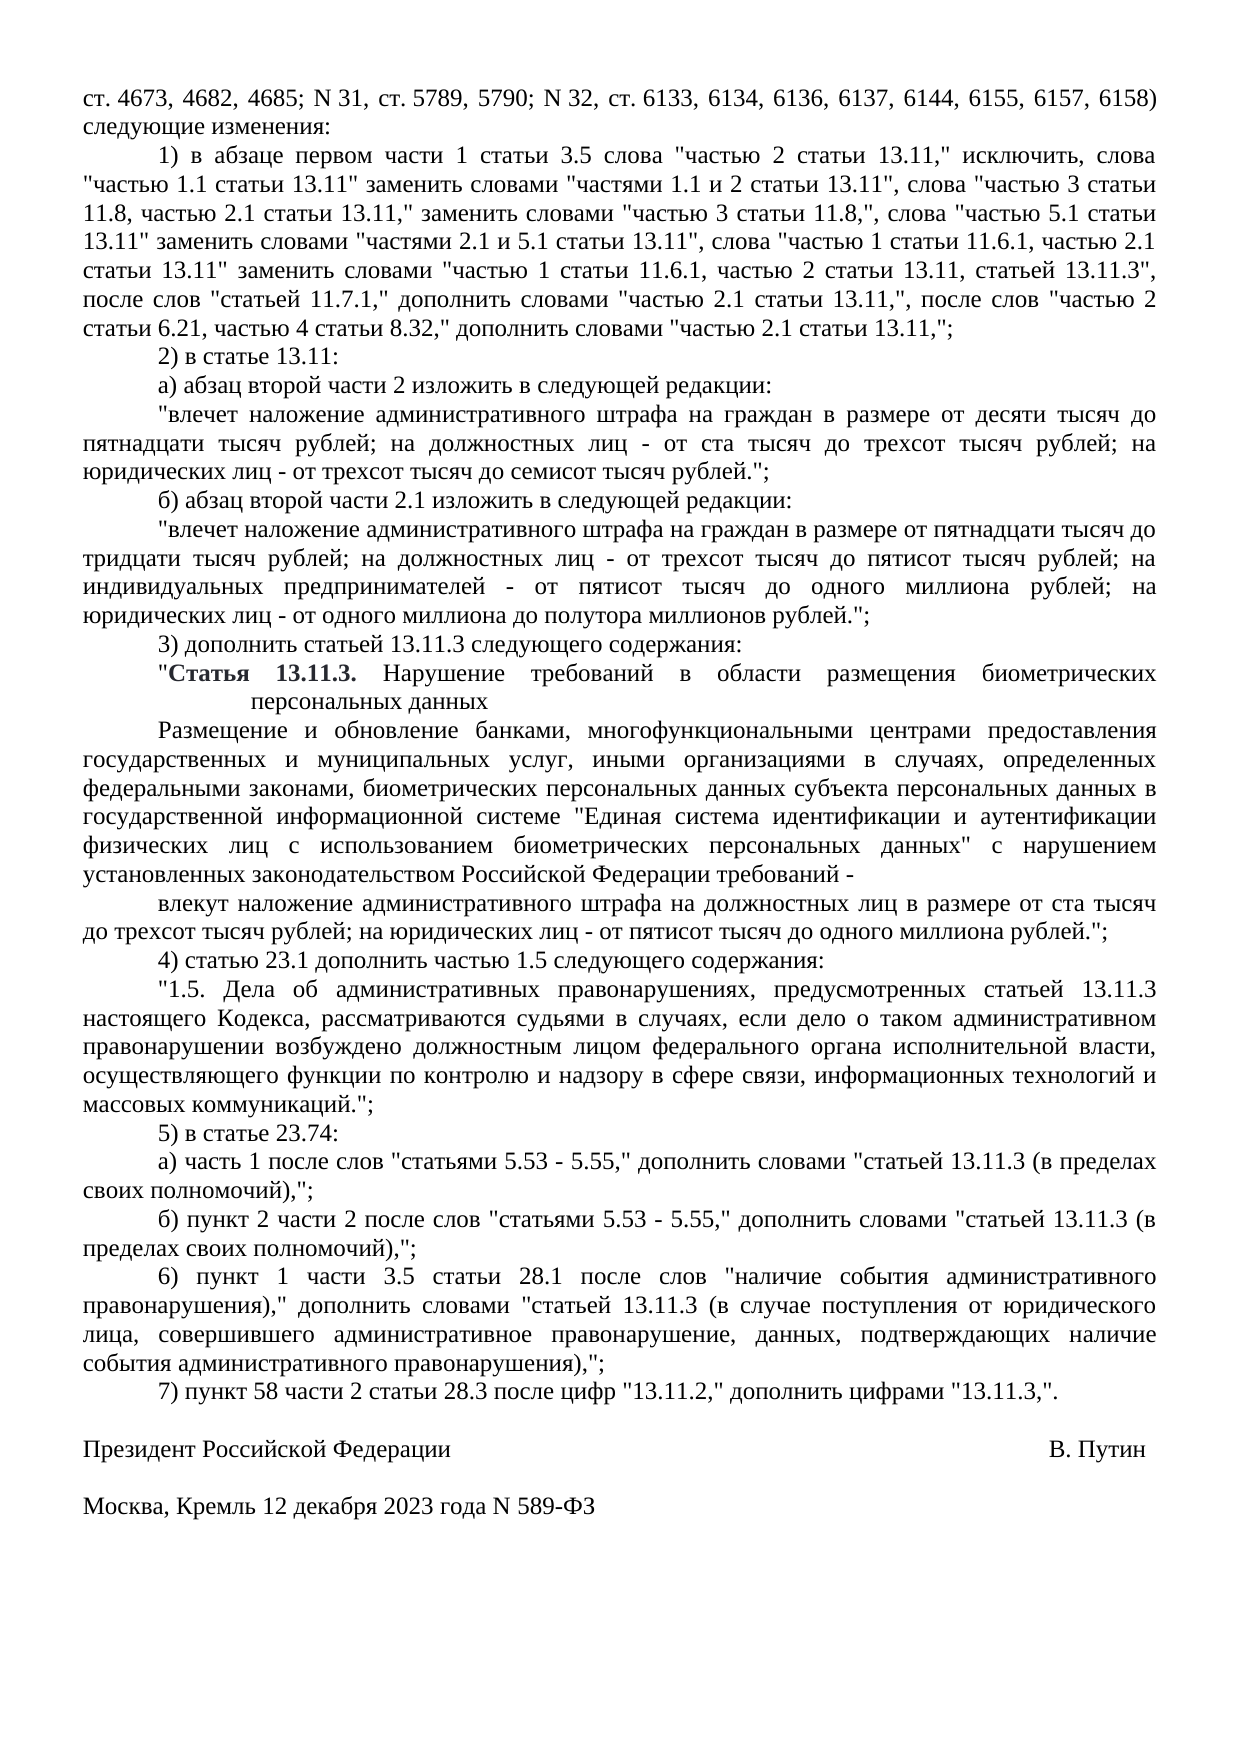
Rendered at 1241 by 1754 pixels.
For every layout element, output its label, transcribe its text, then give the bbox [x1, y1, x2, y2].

text б) абзац второй части 2.1 изложить в следующей редакции: [83, 485, 1157, 514]
table_header В. Путин [791, 1434, 1146, 1463]
text ст. 4673, 4682, 4685; N 31, ст. 5789, 5790; N 32, ст. 6133, 6134, 6136, 6137, 6144, 6155, 6157, 6158) следующие изменения: [83, 83, 1157, 140]
text 5) в статье 23.74: [83, 1118, 1157, 1146]
text "1.5. Дела об административных правонарушениях, предусмотренных статьей 13.11.3 настоящего Кодекса, рассматриваются судьями в случаях, если дело о таком административном правонарушении возбуждено должностным лицом федерального органа исполнительной власти, осуществляющего функции по контролю и надзору в сфере связи, информационных технологий и массовых коммуникаций."; [83, 974, 1157, 1118]
text влекут наложение административного штрафа на должностных лиц в размере от ста тысяч до трехсот тысяч рублей; на юридических лиц - от пятисот тысяч до одного миллиона рублей."; [83, 888, 1157, 945]
table_header Президент Российской Федерации [83, 1434, 791, 1463]
text "влечет наложение административного штрафа на граждан в размере от пятнадцати тысяч до тридцати тысяч рублей; на должностных лиц - от трехсот тысяч до пятисот тысяч рублей; на индивидуальных предпринимателей - от пятисот тысяч до одного миллиона рублей; на юридических лиц - от одного миллиона до полутора миллионов рублей."; [83, 514, 1157, 629]
text "влечет наложение административного штрафа на граждан в размере от десяти тысяч до пятнадцати тысяч рублей; на должностных лиц - от ста тысяч до трехсот тысяч рублей; на юридических лиц - от трехсот тысяч до семисот тысяч рублей."; [83, 399, 1157, 485]
text а) абзац второй части 2 изложить в следующей редакции: [83, 370, 1157, 399]
text Москва, Кремль 12 декабря 2023 года N 589-ФЗ [83, 1491, 1157, 1520]
text "Статья 13.11.3. Нарушение требований в области размещения биометрических персональных данных [158, 658, 1157, 715]
text 3) дополнить статьей 13.11.3 следующего содержания: [83, 629, 1157, 658]
text 1) в абзаце первом части 1 статьи 3.5 слова "частью 2 статьи 13.11," исключить, слова "частью 1.1 статьи 13.11" заменить словами "частями 1.1 и 2 статьи 13.11", слова "частью 3 статьи 11.8, частью 2.1 статьи 13.11," заменить словами "частью 3 статьи 11.8,", слова "частью 5.1 статьи 13.11" заменить словами "частями 2.1 и 5.1 статьи 13.11", слова "частью 1 статьи 11.6.1, частью 2.1 статьи 13.11" заменить словами "частью 1 статьи 11.6.1, частью 2 статьи 13.11, статьей 13.11.3", после слов "статьей 11.7.1," дополнить словами "частью 2.1 статьи 13.11,", после слов "частью 2 статьи 6.21, частью 4 статьи 8.32," дополнить словами "частью 2.1 статьи 13.11,"; [83, 140, 1157, 341]
text Размещение и обновление банками, многофункциональными центрами предоставления государственных и муниципальных услуг, иными организациями в случаях, определенных федеральными законами, биометрических персональных данных субъекта персональных данных в государственной информационной системе "Единая система идентификации и аутентификации физических лиц с использованием биометрических персональных данных" с нарушением установленных законодательством Российской Федерации требований - [83, 715, 1157, 888]
text 2) в статье 13.11: [83, 341, 1157, 370]
text б) пункт 2 части 2 после слов "статьями 5.53 - 5.55," дополнить словами "статьей 13.11.3 (в пределах своих полномочий),"; [83, 1204, 1157, 1261]
text 4) статью 23.1 дополнить частью 1.5 следующего содержания: [83, 945, 1157, 974]
text а) часть 1 после слов "статьями 5.53 - 5.55," дополнить словами "статьей 13.11.3 (в пределах своих полномочий),"; [83, 1146, 1157, 1204]
text 7) пункт 58 части 2 статьи 28.3 после цифр "13.11.2," дополнить цифрами "13.11.3,". [83, 1376, 1157, 1405]
text 6) пункт 1 части 3.5 статьи 28.1 после слов "наличие события административного правонарушения)," дополнить словами "статьей 13.11.3 (в случае поступления от юридического лица, совершившего административное правонарушение, данных, подтверждающих наличие события административного правонарушения),"; [83, 1261, 1157, 1376]
